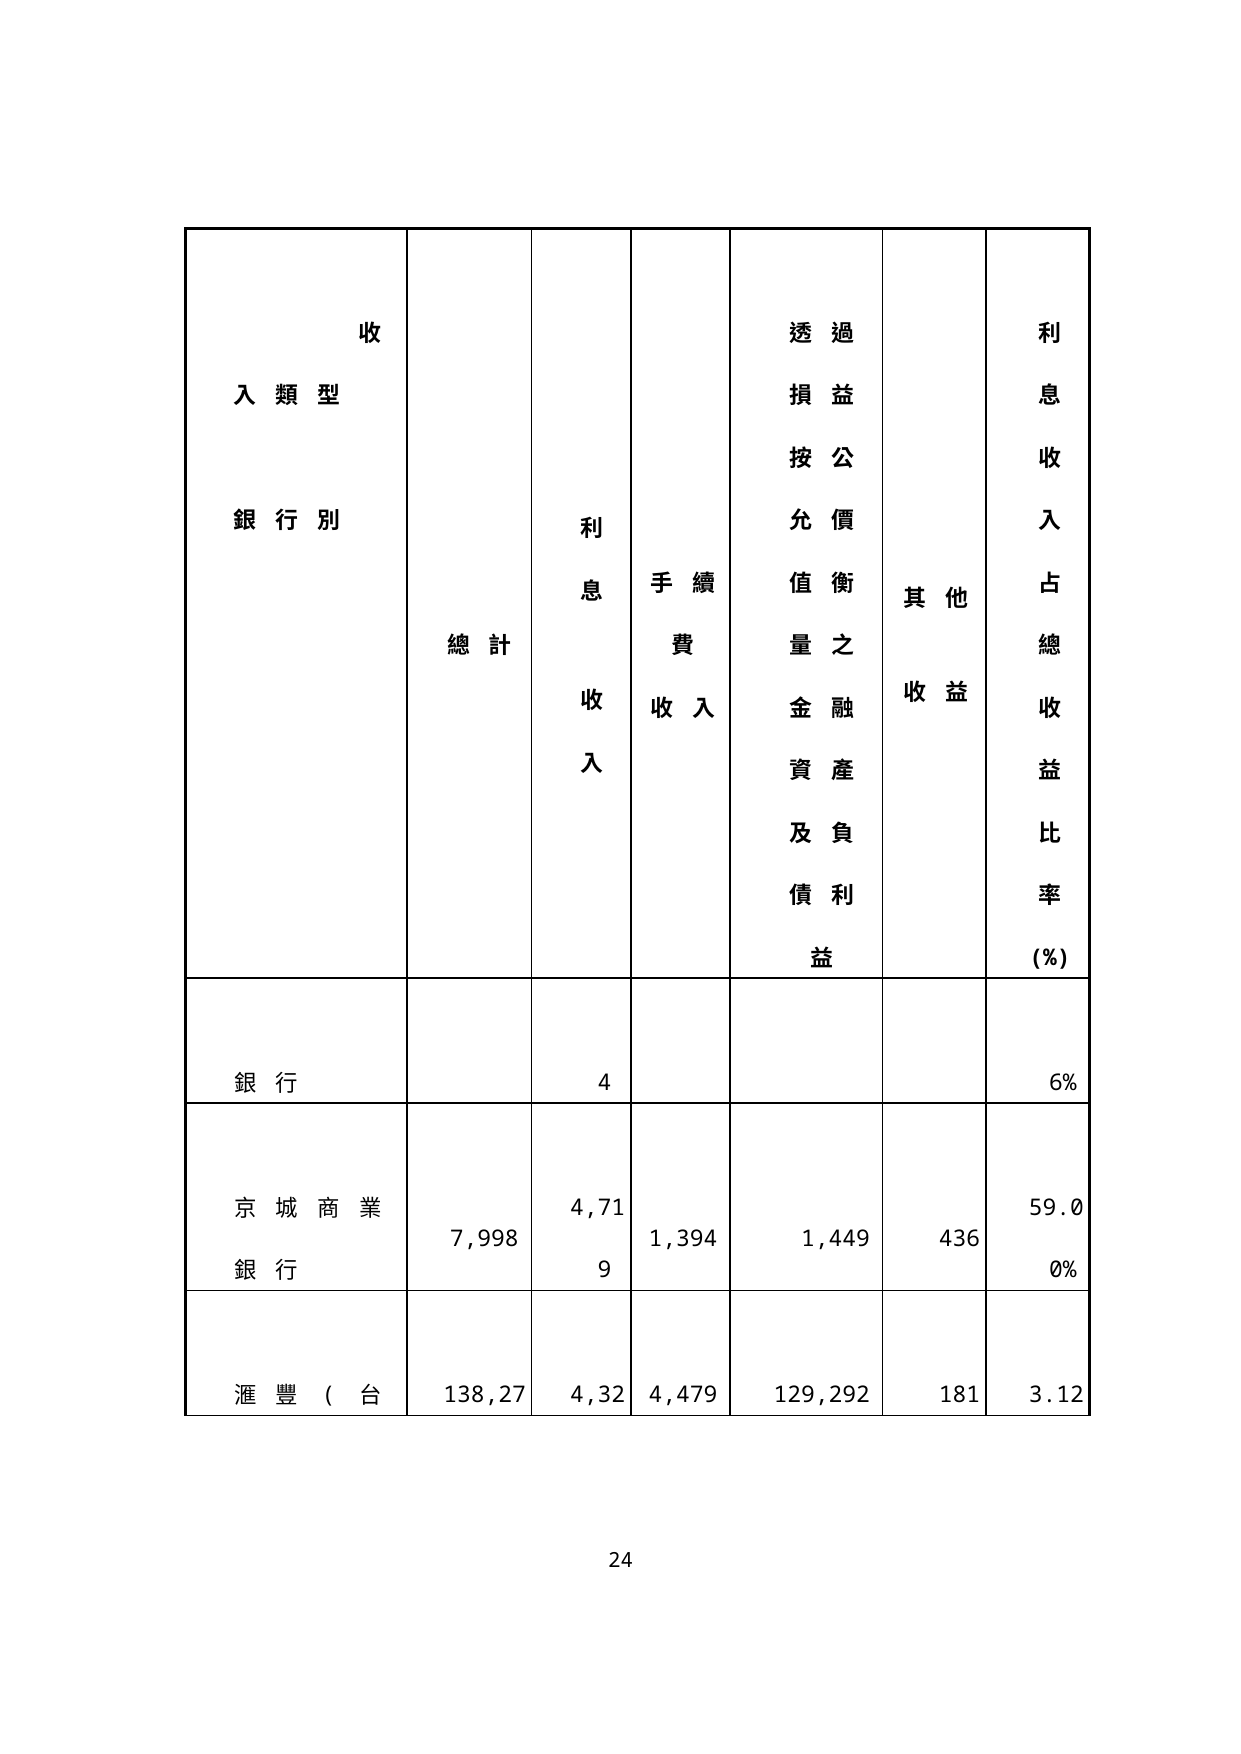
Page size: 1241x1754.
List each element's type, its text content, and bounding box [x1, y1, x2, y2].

table_header 收入類型 銀行別 [187, 230, 406, 977]
table_cell 6% [987, 979, 1088, 1102]
table_cell 京城商業銀行 [187, 1104, 406, 1290]
table_cell 4,719 [532, 1104, 630, 1290]
table_cell 436 [883, 1104, 985, 1290]
table_cell 4,479 [632, 1291, 729, 1415]
table_cell 滙豐(台 [187, 1291, 406, 1415]
table_cell 7,998 [408, 1104, 531, 1290]
table_cell 銀行 [187, 979, 406, 1102]
table_cell 3.12 [987, 1291, 1088, 1415]
table_cell 1,449 [731, 1104, 882, 1290]
table_header 其他 收益 [883, 230, 985, 977]
table_header 利息收入占總收益比率(%) [987, 230, 1088, 977]
table_cell 129,292 [731, 1291, 882, 1415]
table_cell 1,394 [632, 1104, 729, 1290]
table_header 總計 [408, 230, 531, 977]
table_cell 4,32 [532, 1291, 630, 1415]
table_header 手續費 收入 [632, 230, 729, 977]
table_cell 181 [883, 1291, 985, 1415]
table_cell [408, 979, 531, 1102]
table_cell 138,27 [408, 1291, 531, 1415]
table_cell [632, 979, 729, 1102]
table_header 透過損益按公允價值衡量之金融資產及負債利益 [731, 230, 882, 977]
table_cell [883, 979, 985, 1102]
table_cell [731, 979, 882, 1102]
table_cell 4 [532, 979, 630, 1102]
table_cell 59.00% [987, 1104, 1088, 1290]
table_header 利息 收入 [532, 230, 630, 977]
